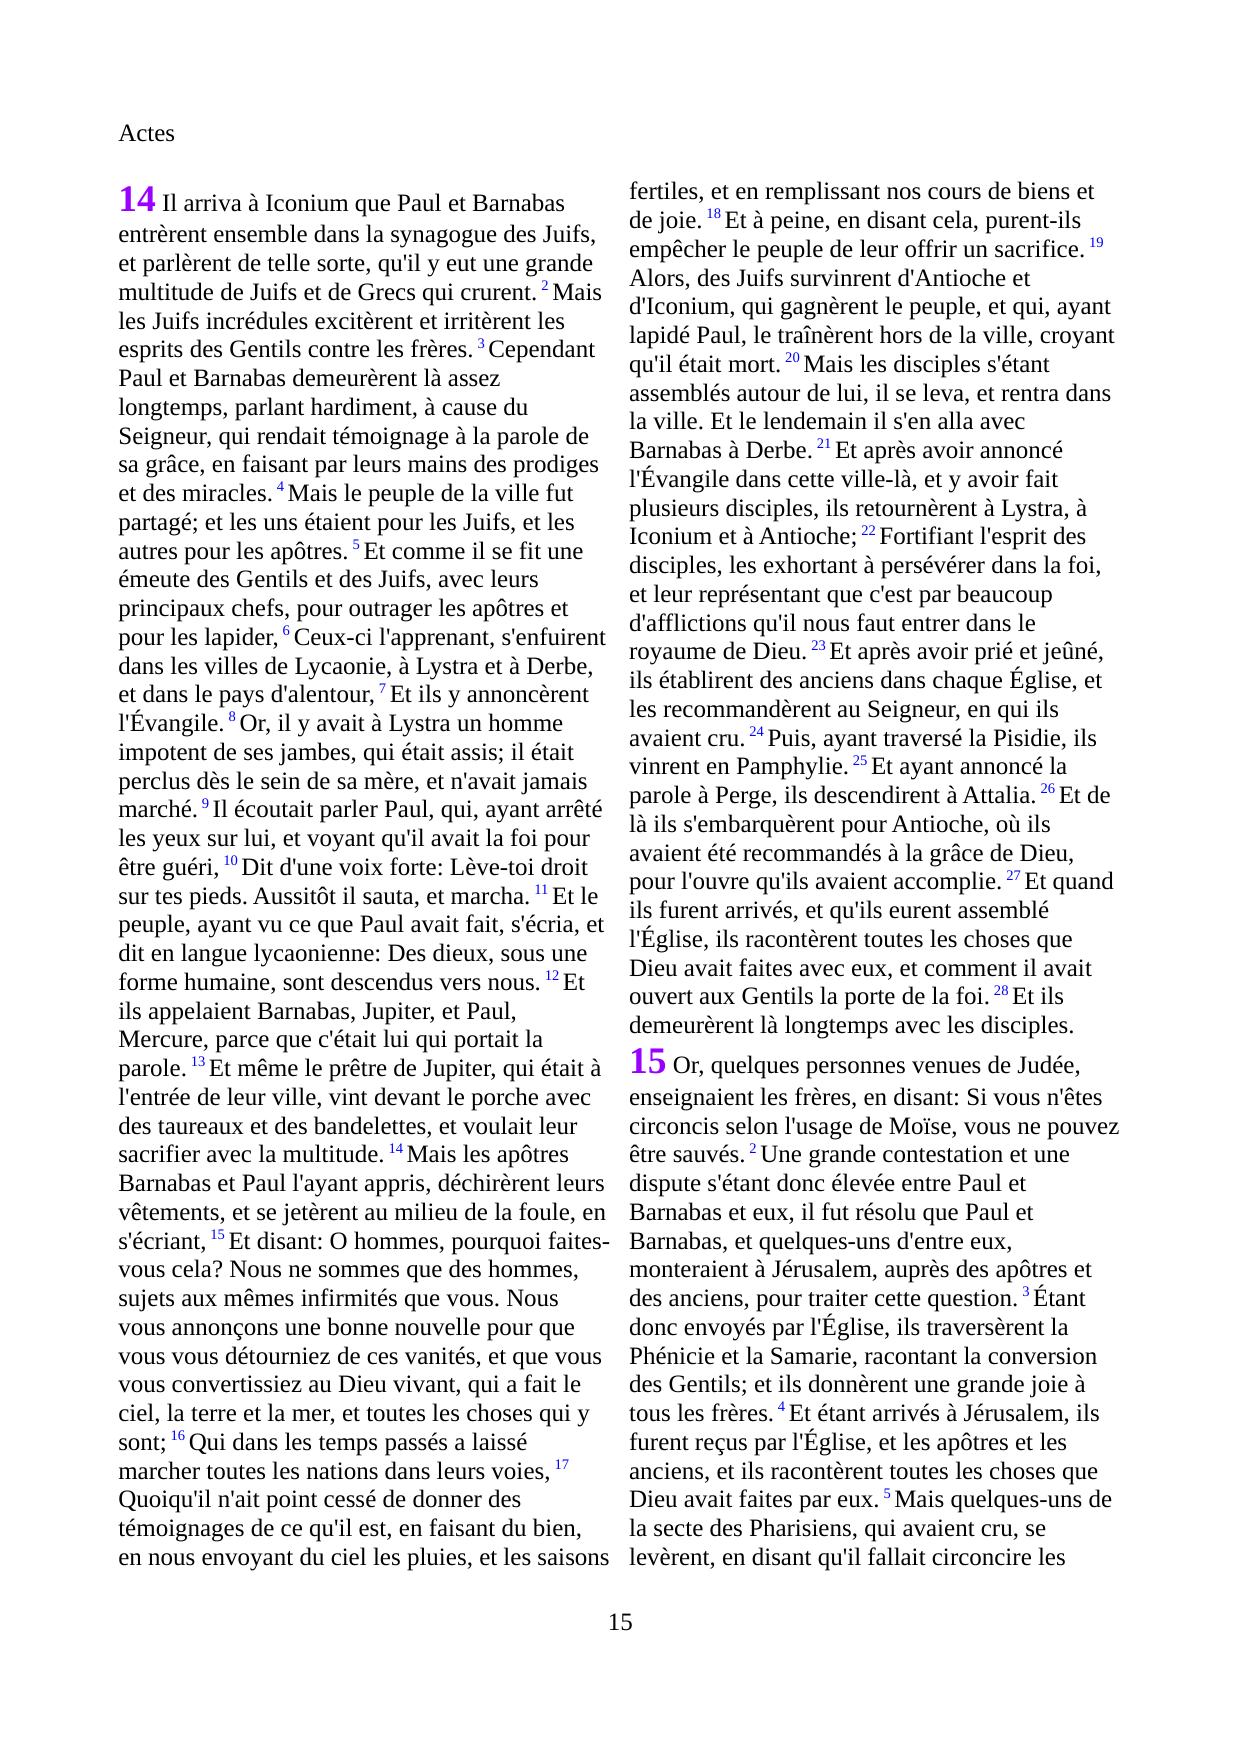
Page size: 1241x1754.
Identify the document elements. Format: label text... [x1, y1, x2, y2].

text 14 Il arriva à Iconium que Paul et Barnabas entrèrent ensemble dans la synagogue des Juifs, et parlèrent de telle sorte, qu'il y eut une grande multitude de Juifs et de Grecs qui crurent. 2 Mais les Juifs incrédules excitèrent et irritèrent les esprits des Gentils contre les frères. 3 Cependant Paul et Barnabas demeurèrent là assez longtemps, parlant hardiment, à cause du Seigneur, qui rendait témoignage à la parole de sa grâce, en faisant par leurs mains des prodiges et des miracles. 4 Mais le peuple de la ville fut partagé; et les uns étaient pour les Juifs, et les autres pour les apôtres. 5 Et comme il se fit une émeute des Gentils et des Juifs, avec leurs principaux chefs, pour outrager les apôtres et pour les lapider, 6 Ceux-ci l'apprenant, s'enfuirent dans les villes de Lycaonie, à Lystra et à Derbe, et dans le pays d'alentour, 7 Et ils y annoncèrent l'Évangile. 8 Or, il y avait à Lystra un homme impotent de ses jambes, qui était assis; il était perclus dès le sein de sa mère, et n'avait jamais marché. 9 Il écoutait parler Paul, qui, ayant arrêté les yeux sur lui, et voyant qu'il avait la foi pour être guéri, 10 Dit d'une voix forte: Lève-toi droit sur tes pieds. Aussitôt il sauta, et marcha. 11 Et le peuple, ayant vu ce que Paul avait fait, s'écria, et dit en langue lycaonienne: Des dieux, sous une forme humaine, sont descendus vers nous. 12 Et ils appelaient Barnabas, Jupiter, et Paul, Mercure, parce que c'était lui qui portait la parole. 13 Et même le prêtre de Jupiter, qui était à l'entrée de leur ville, vint devant le porche avec des taureaux et des bandelettes, et voulait leur sacrifier avec la multitude. 14 Mais les apôtres Barnabas et Paul l'ayant appris, déchirèrent leurs vêtements, et se jetèrent au milieu de la foule, en s'écriant, 15 Et disant: O hommes, pourquoi faites-vous cela? Nous ne sommes que des hommes, sujets aux mêmes infirmités que vous. Nous vous annonçons une bonne nouvelle pour que vous vous détourniez de ces vanités, et que vous vous convertissiez au Dieu vivant, qui a fait le ciel, la terre et la mer, et toutes les choses qui y sont; 16 Qui dans les temps passés a laissé marcher toutes les nations dans leurs voies, 17 Quoiqu'il n'ait point cessé de donner des témoignages de ce qu'il est, en faisant du bien, en nous envoyant du ciel les pluies, et les saisons [118, 176, 611, 1571]
text 15 Or, quelques personnes venues de Judée, enseignaient les frères, en disant: Si vous n'êtes circoncis selon l'usage de Moïse, vous ne pouvez être sauvés. 2 Une grande contestation et une dispute s'étant donc élevée entre Paul et Barnabas et eux, il fut résolu que Paul et Barnabas, et quelques-uns d'entre eux, monteraient à Jérusalem, auprès des apôtres et des anciens, pour traiter cette question. 3 Étant donc envoyés par l'Église, ils traversèrent la Phénicie et la Samarie, racontant la conversion des Gentils; et ils donnèrent une grande joie à tous les frères. 4 Et étant arrivés à Jérusalem, ils furent reçus par l'Église, et les apôtres et les anciens, et ils racontèrent toutes les choses que Dieu avait faites par eux. 5 Mais quelques-uns de la secte des Pharisiens, qui avaient cru, se levèrent, en disant qu'il fallait circoncire les [629, 1039, 1122, 1571]
text fertiles, et en remplissant nos cours de biens et de joie. 18 Et à peine, en disant cela, purent-ils empêcher le peuple de leur offrir un sacrifice. 19 Alors, des Juifs survinrent d'Antioche et d'Iconium, qui gagnèrent le peuple, et qui, ayant lapidé Paul, le traînèrent hors de la ville, croyant qu'il était mort. 20 Mais les disciples s'étant assemblés autour de lui, il se leva, et rentra dans la ville. Et le lendemain il s'en alla avec Barnabas à Derbe. 21 Et après avoir annoncé l'Évangile dans cette ville-là, et y avoir fait plusieurs disciples, ils retournèrent à Lystra, à Iconium et à Antioche; 22 Fortifiant l'esprit des disciples, les exhortant à persévérer dans la foi, et leur représentant que c'est par beaucoup d'afflictions qu'il nous faut entrer dans le royaume de Dieu. 23 Et après avoir prié et jeûné, ils établirent des anciens dans chaque Église, et les recommandèrent au Seigneur, en qui ils avaient cru. 24 Puis, ayant traversé la Pisidie, ils vinrent en Pamphylie. 25 Et ayant annoncé la parole à Perge, ils descendirent à Attalia. 26 Et de là ils s'embarquèrent pour Antioche, où ils avaient été recommandés à la grâce de Dieu, pour l'ouvre qu'ils avaient accomplie. 27 Et quand ils furent arrivés, et qu'ils eurent assemblé l'Église, ils racontèrent toutes les choses que Dieu avait faites avec eux, et comment il avait ouvert aux Gentils la porte de la foi. 28 Et ils demeurèrent là longtemps avec les disciples. [629, 176, 1122, 1039]
